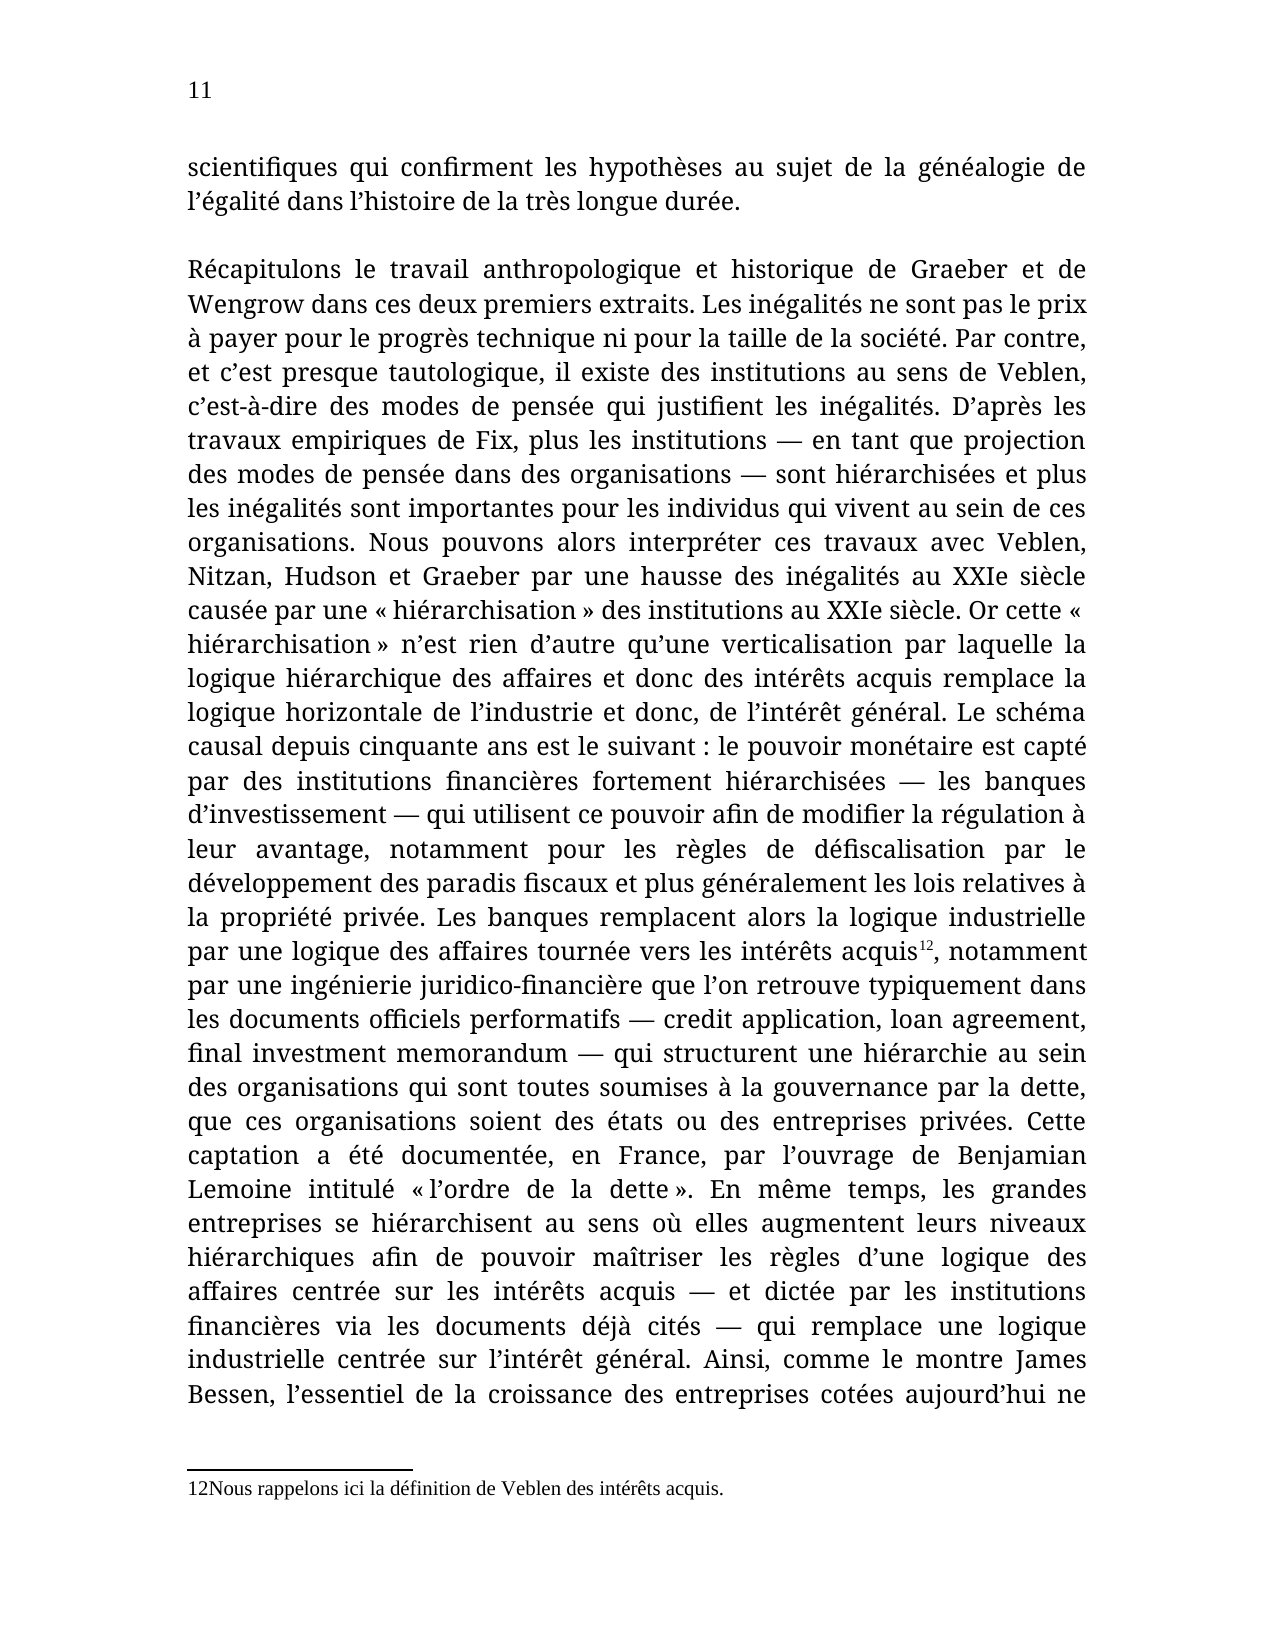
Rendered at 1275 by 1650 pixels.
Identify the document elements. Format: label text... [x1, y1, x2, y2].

text scientifiques qui confirment les hypothèses au sujet de la généalogie de l’égalité dans l’histoire de la très longue durée. [187, 150, 1087, 218]
text Nous rappelons ici la définition de Veblen des intérêts acquis. [187, 1476, 1087, 1500]
text Récapitulons le travail anthropologique et historique de Graeber et de Wengrow dans ces deux premiers extraits. Les inégalités ne sont pas le prix à payer pour le progrès technique ni pour la taille de la société. Par contre, et c’est presque tautologique, il existe des institutions au sens de Veblen, c’est-à-dire des modes de pensée qui justifient les inégalités. D’après les travaux empiriques de Fix, plus les institutions — en tant que projection des modes de pensée dans des organisations — sont hiérarchisées et plus les inégalités sont importantes pour les individus qui vivent au sein de ces organisations. Nous pouvons alors interpréter ces travaux avec Veblen, Nitzan, Hudson et Graeber par une hausse des inégalités au XXIe siècle causée par une « hiérarchisation » des institutions au XXIe siècle. Or cette « hiérarchisation » n’est rien d’autre qu’une verticalisation par laquelle la logique hiérarchique des affaires et donc des intérêts acquis remplace la logique horizontale de l’industrie et donc, de l’intérêt général. Le schéma causal depuis cinquante ans est le suivant : le pouvoir monétaire est capté par des institutions financières fortement hiérarchisées — les banques d’investissement — qui utilisent ce pouvoir afin de modifier la régulation à leur avantage, notamment pour les règles de défiscalisation par le développement des paradis fiscaux et plus généralement les lois relatives à la propriété privée. Les banques remplacent alors la logique industrielle par une logique des affaires tournée vers les intérêts acquis, notamment par une ingénierie juridico-financière que l’on retrouve typiquement dans les documents officiels performatifs — credit application, loan agreement, final investment memorandum — qui structurent une hiérarchie au sein des organisations qui sont toutes soumises à la gouvernance par la dette, que ces organisations soient des états ou des entreprises privées. Cette captation a été documentée, en France, par l’ouvrage de Benjamian Lemoine intitulé « l’ordre de la dette ». En même temps, les grandes entreprises se hiérarchisent au sens où elles augmentent leurs niveaux hiérarchiques afin de pouvoir maîtriser les règles d’une logique des affaires centrée sur les intérêts acquis — et dictée par les institutions financières via les documents déjà cités — qui remplace une logique industrielle centrée sur l’intérêt général. Ainsi, comme le montre James Bessen, l’essentiel de la croissance des entreprises cotées aujourd’hui ne [187, 252, 1087, 1410]
